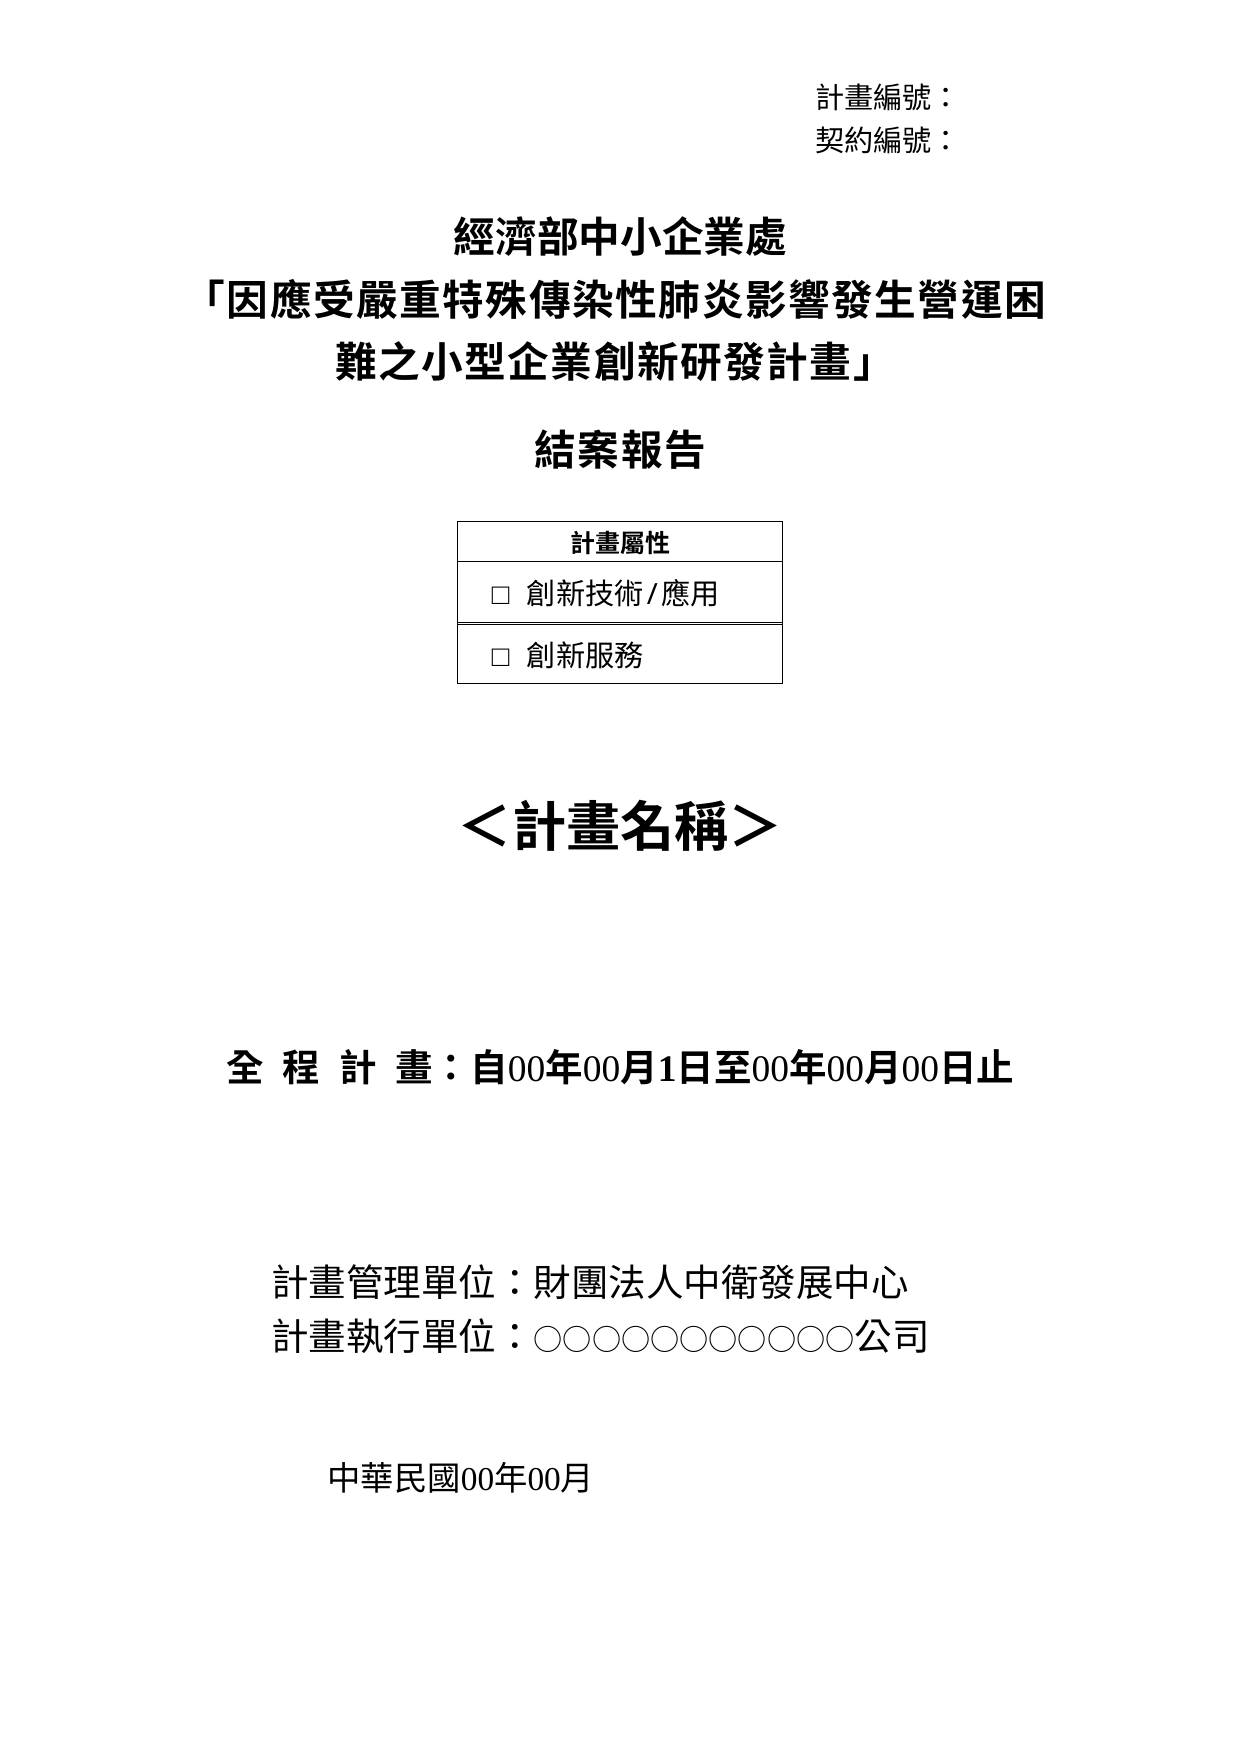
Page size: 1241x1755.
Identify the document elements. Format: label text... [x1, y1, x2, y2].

text 計畫執行單位：○○○○○○○○○○○公司 [177, 1307, 1063, 1361]
subtitle 計畫編號： [815, 75, 1063, 117]
text 結案報告 [177, 415, 1063, 478]
table_cell □ 創新服務 [458, 625, 782, 683]
text 全 程 計 畫：自00年00月1日至00年00月00日止 [177, 1032, 1063, 1094]
text 計畫管理單位：財團法人中衛發展中心 [177, 1252, 1063, 1307]
text 中華民國00年00月 [290, 1452, 903, 1500]
text 「因應受嚴重特殊傳染性肺炎影響發生營運困難之小型企業創新研發計畫」 [177, 265, 1053, 390]
table_header 計畫屬性 [458, 522, 782, 561]
text ＜計畫名稱＞ [177, 797, 1063, 859]
table_cell □ 創新技術/應用 [458, 562, 782, 622]
subtitle 契約編號： [815, 117, 1063, 159]
text 經濟部中小企業處 [177, 203, 1063, 265]
